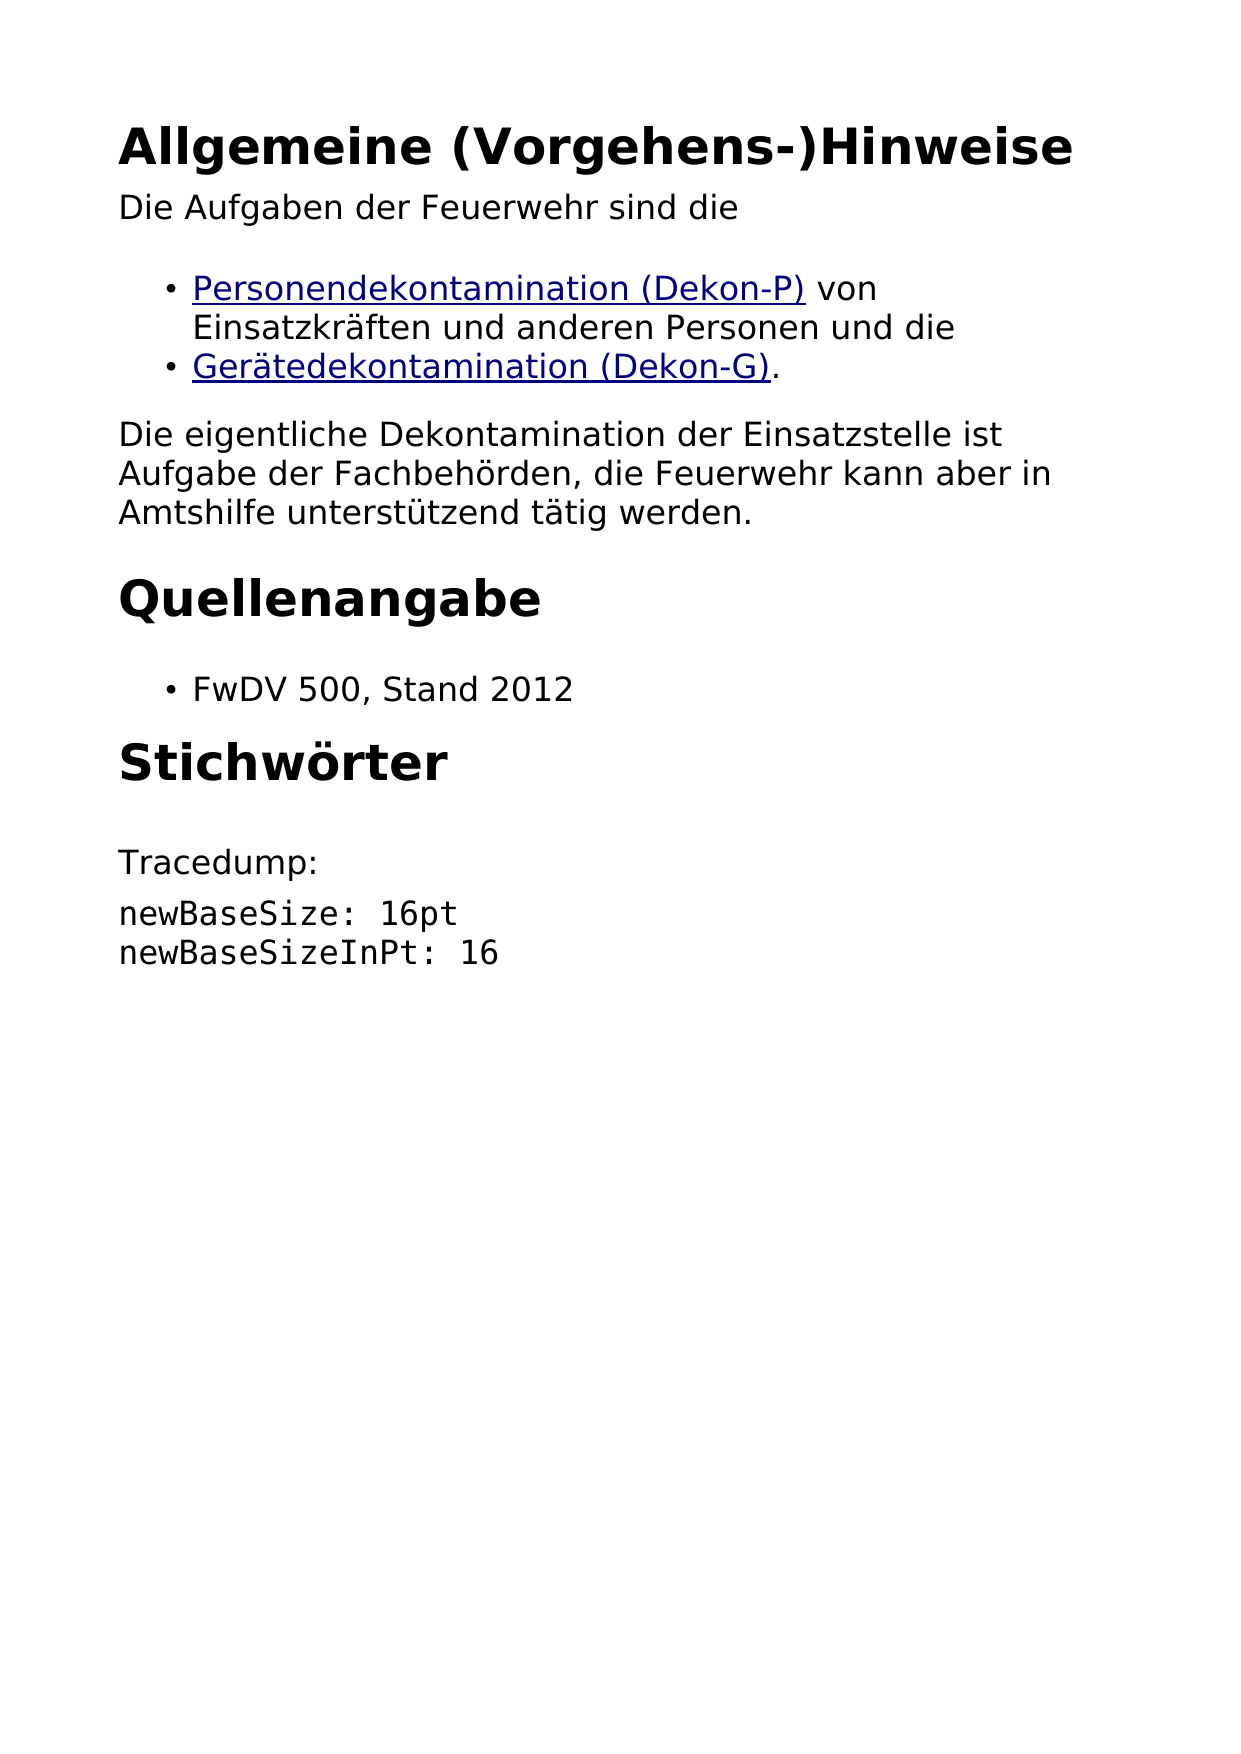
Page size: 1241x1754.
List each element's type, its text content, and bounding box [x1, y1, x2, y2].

text Die Aufgaben der Feuerwehr sind die [118, 189, 1122, 228]
text Tracedump: [118, 804, 1122, 882]
subtitle Stichwörter [118, 734, 1122, 792]
subtitle Allgemeine (Vorgehens-)Hinweise [118, 118, 1122, 176]
subtitle Quellenangabe [118, 570, 1122, 628]
list Gerätedekontamination (Dekon-G). [177, 347, 1122, 386]
text Die eigentliche Dekontamination der Einsatzstelle ist Aufgabe der Fachbehörden, die Feuerwehr kann aber in Amtshilfe unterstützend tätig werden. [118, 416, 1122, 532]
list Personendekontamination (Dekon-P) von Einsatzkräften und anderen Personen und die [177, 270, 1122, 347]
text newBaseSize: 16pt newBaseSizeInPt: 16 [118, 895, 1122, 972]
list FwDV 500, Stand 2012 [177, 670, 1122, 709]
